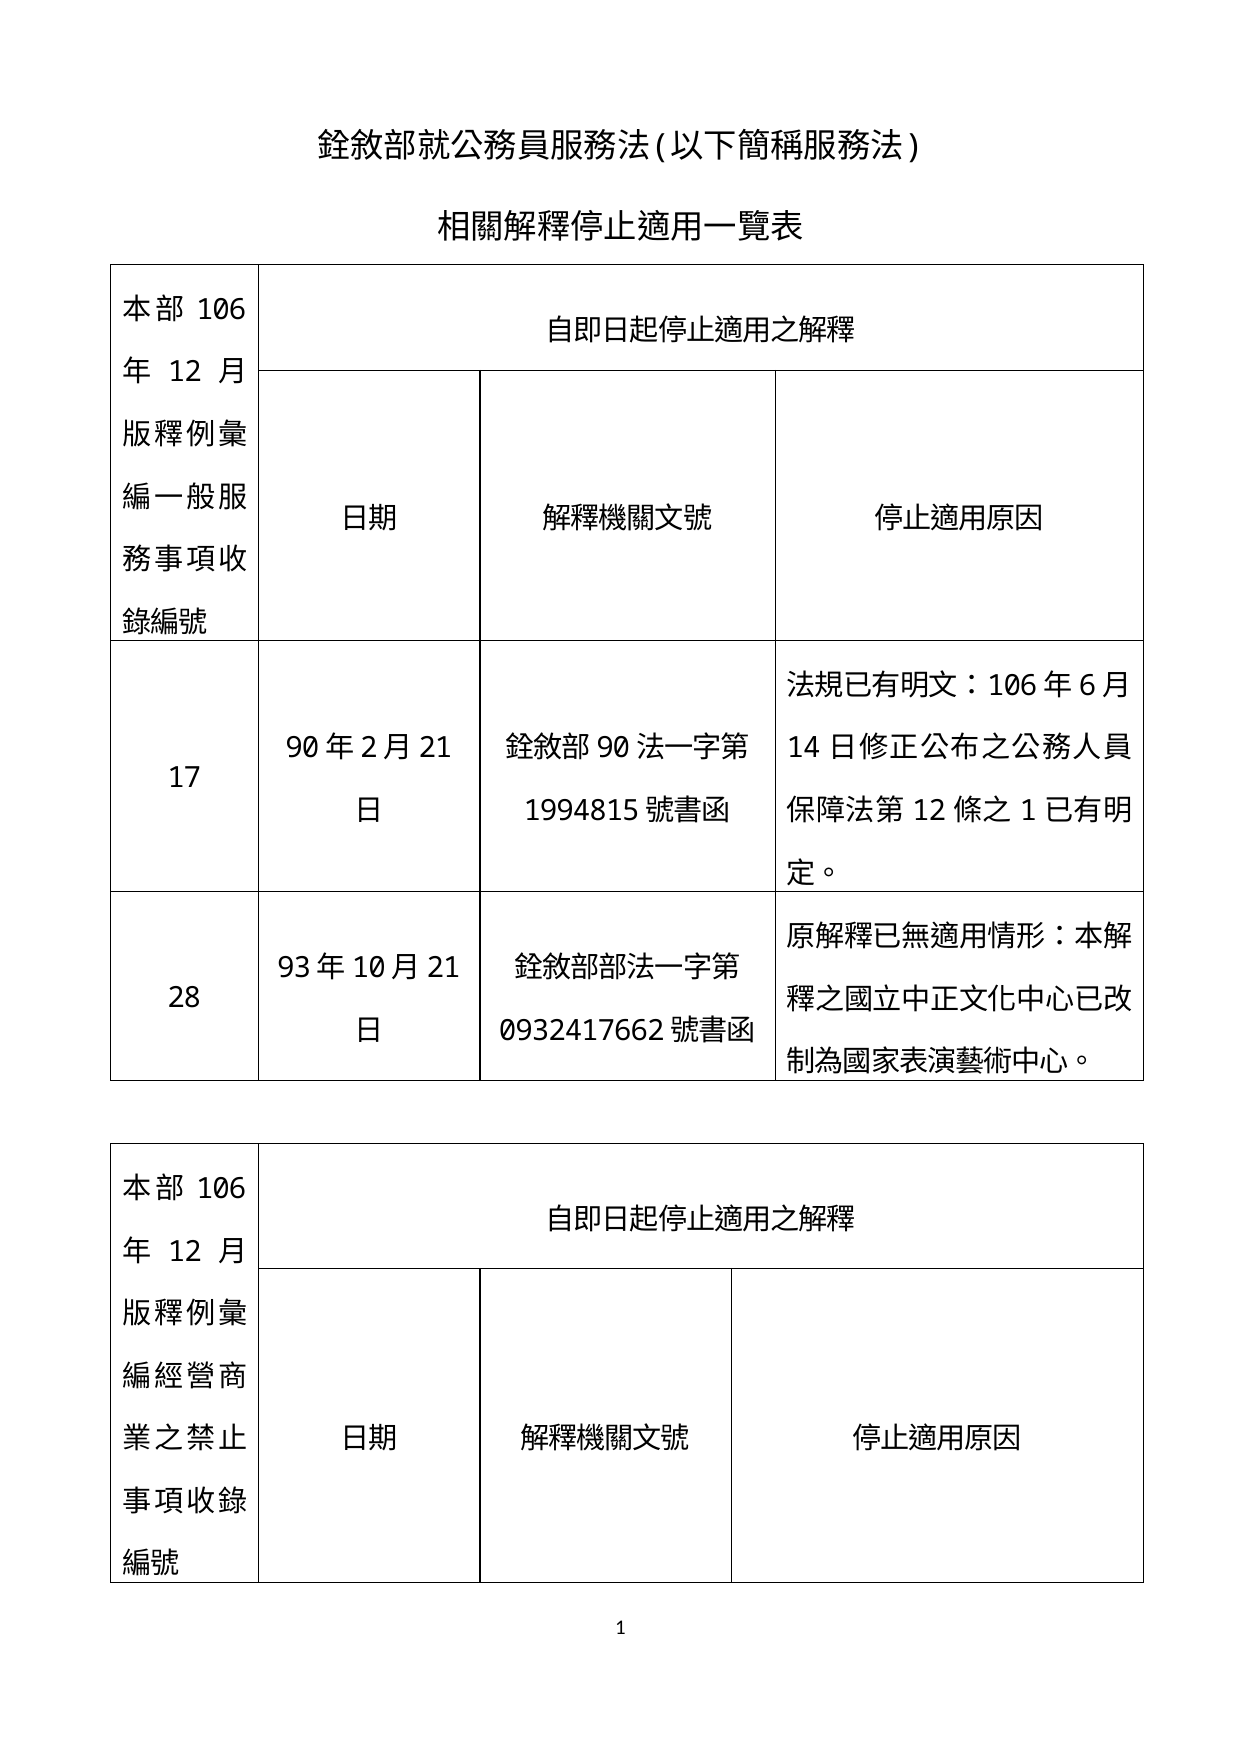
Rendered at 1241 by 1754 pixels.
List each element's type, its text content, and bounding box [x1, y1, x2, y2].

table_cell 解釋機關文號 [481, 1269, 731, 1582]
table_header 本部106年12月版釋例彙編經營商業之禁止事項收錄編號 [111, 1144, 258, 1582]
table_cell 90年2月21日 [259, 641, 479, 891]
table_cell 日期 [259, 1269, 479, 1582]
table_cell 17 [111, 641, 258, 891]
table_cell 日期 [259, 371, 479, 640]
text 銓敘部就公務員服務法(以下簡稱服務法) [187, 102, 1053, 164]
table_cell 法規已有明文：106年6月14日修正公布之公務人員保障法第12條之1已有明定。 [776, 641, 1143, 891]
table_cell 銓敘部90法一字第1994815號書函 [481, 641, 775, 891]
table_cell 停止適用原因 [776, 371, 1143, 640]
table_header 自即日起停止適用之解釋 [259, 265, 1143, 370]
table_header 自即日起停止適用之解釋 [259, 1144, 1143, 1268]
text 相關解釋停止適用一覽表 [187, 183, 1053, 245]
table_cell 銓敘部部法一字第0932417662號書函 [481, 892, 775, 1080]
table_header 本部106年12月版釋例彙編一般服務事項收錄編號 [111, 265, 258, 640]
table_cell 原解釋已無適用情形：本解釋之國立中正文化中心已改制為國家表演藝術中心。 [776, 892, 1143, 1080]
table_cell 解釋機關文號 [481, 371, 775, 640]
table_cell 停止適用原因 [732, 1269, 1143, 1582]
table_cell 28 [111, 892, 258, 1080]
table_cell 93年10月21日 [259, 892, 479, 1080]
